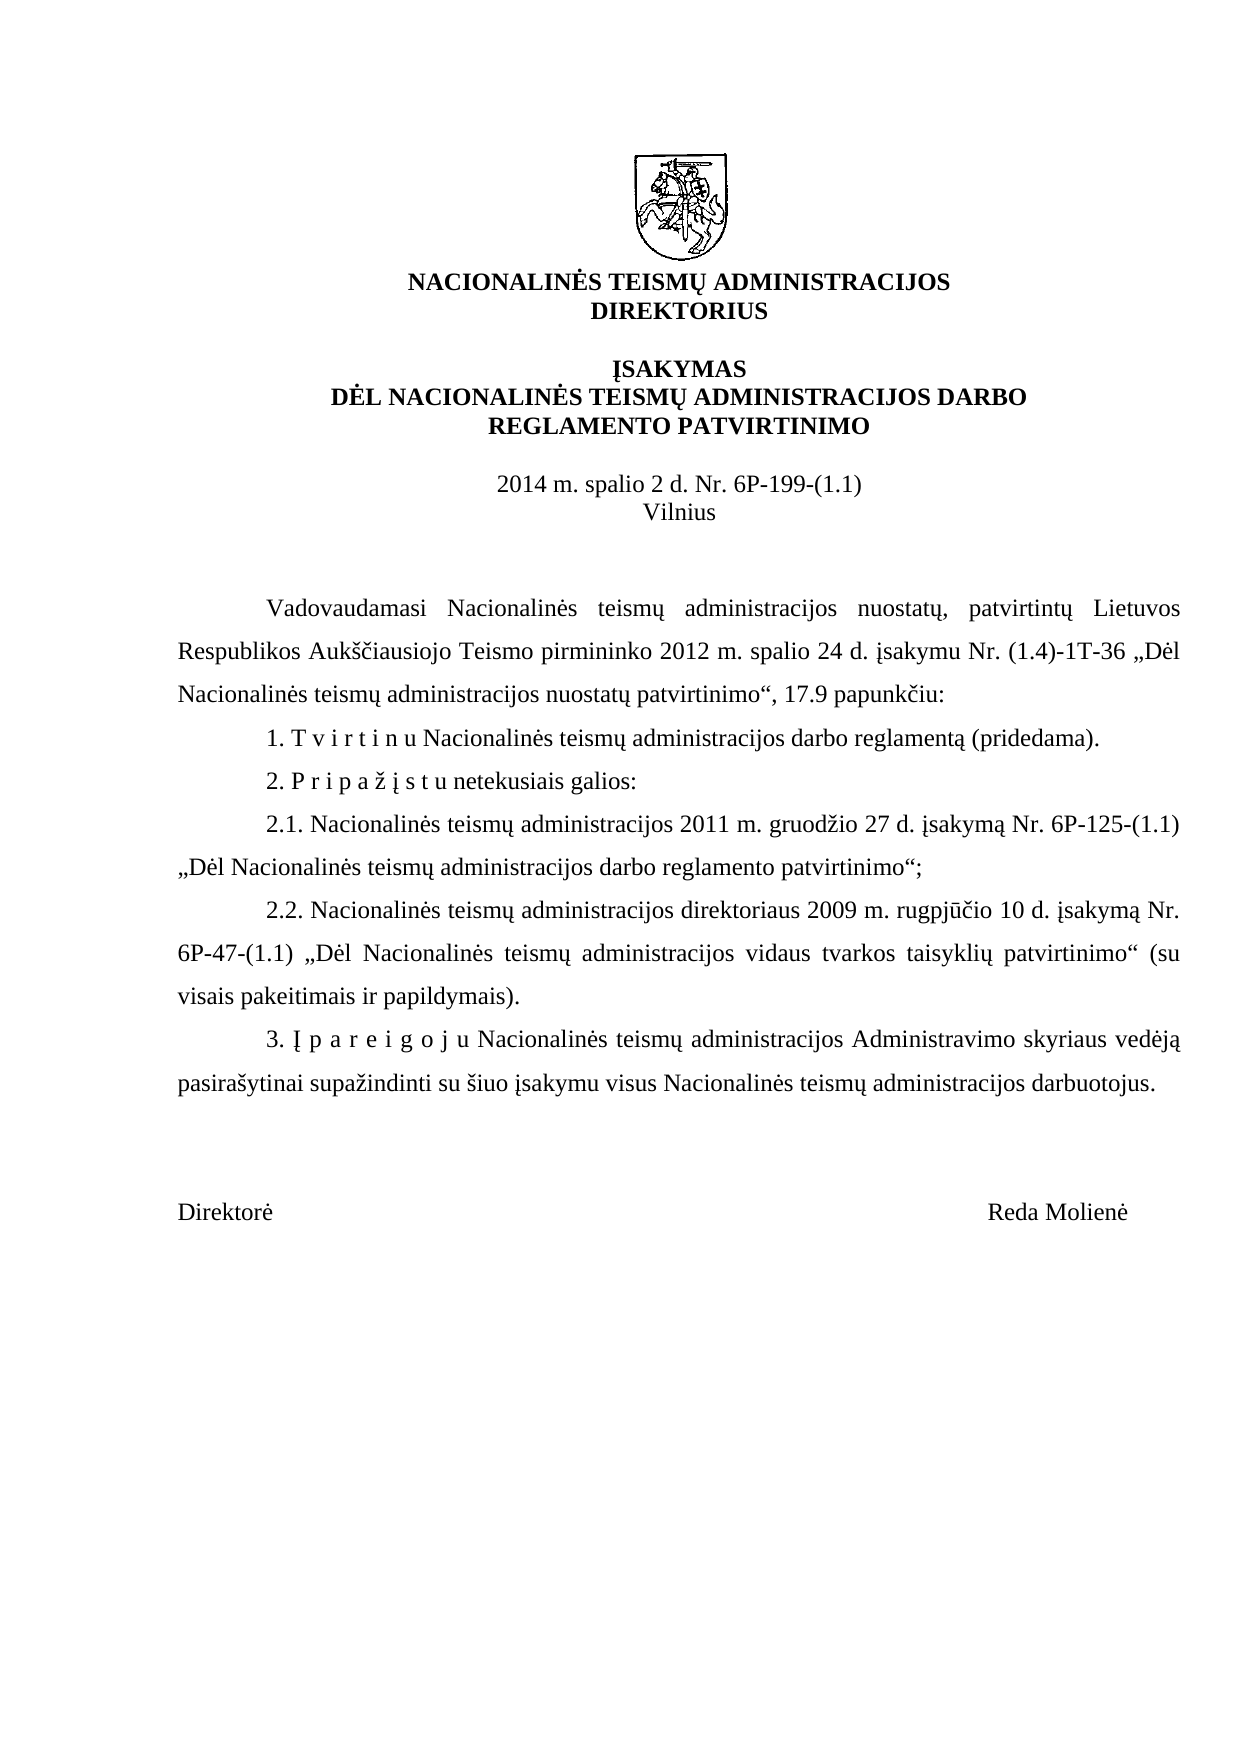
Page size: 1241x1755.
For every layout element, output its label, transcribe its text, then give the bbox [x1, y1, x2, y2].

text 3. Į p a r e i g o j u Nacionalinės teismų administracijos Administravimo skyriaus vedėją pasirašytinai supažindinti su šiuo įsakymu visus Nacionalinės teismų administracijos darbuotojus. [177, 1024, 1181, 1096]
text 2014 m. spalio 2 d. Nr. 6P-199-(1.1) [177, 469, 1181, 497]
text Direktorė Reda Molienė [177, 1197, 1181, 1226]
text 2. P r i p a ž į s t u netekusiais galios: [177, 766, 1181, 794]
text Vadovaudamasi Nacionalinės teismų administracijos nuostatų, patvirtintų Lietuvos Respublikos Aukščiausiojo Teismo pirmininko 2012 m. spalio 24 d. įsakymu Nr. (1.4)-1T-36 „Dėl Nacionalinės teismų administracijos nuostatų patvirtinimo“, 17.9 papunkčiu: [177, 593, 1181, 708]
text NACIONALINĖS TEISMŲ ADMINISTRACIJOS [295, 267, 1063, 296]
text DĖL Nacionalinės teismų administracijos darbo reglamento patvirtinimo [295, 382, 1063, 440]
text direktorius [295, 296, 1063, 325]
text 2.2. Nacionalinės teismų administracijos direktoriaus 2009 m. rugpjūčio 10 d. įsakymą Nr. 6P-47-(1.1) „Dėl Nacionalinės teismų administracijos vidaus tvarkos taisyklių patvirtinimo“ (su visais pakeitimais ir papildymais). [177, 895, 1181, 1010]
text Vilnius [177, 497, 1181, 526]
text 2.1. Nacionalinės teismų administracijos 2011 m. gruodžio 27 d. įsakymą Nr. 6P-125-(1.1) „Dėl Nacionalinės teismų administracijos darbo reglamento patvirtinimo“; [177, 809, 1181, 881]
text ĮSAKYMAS [295, 354, 1063, 382]
text 1. T v i r t i n u Nacionalinės teismų administracijos darbo reglamentą (pridedama). [177, 723, 1181, 751]
